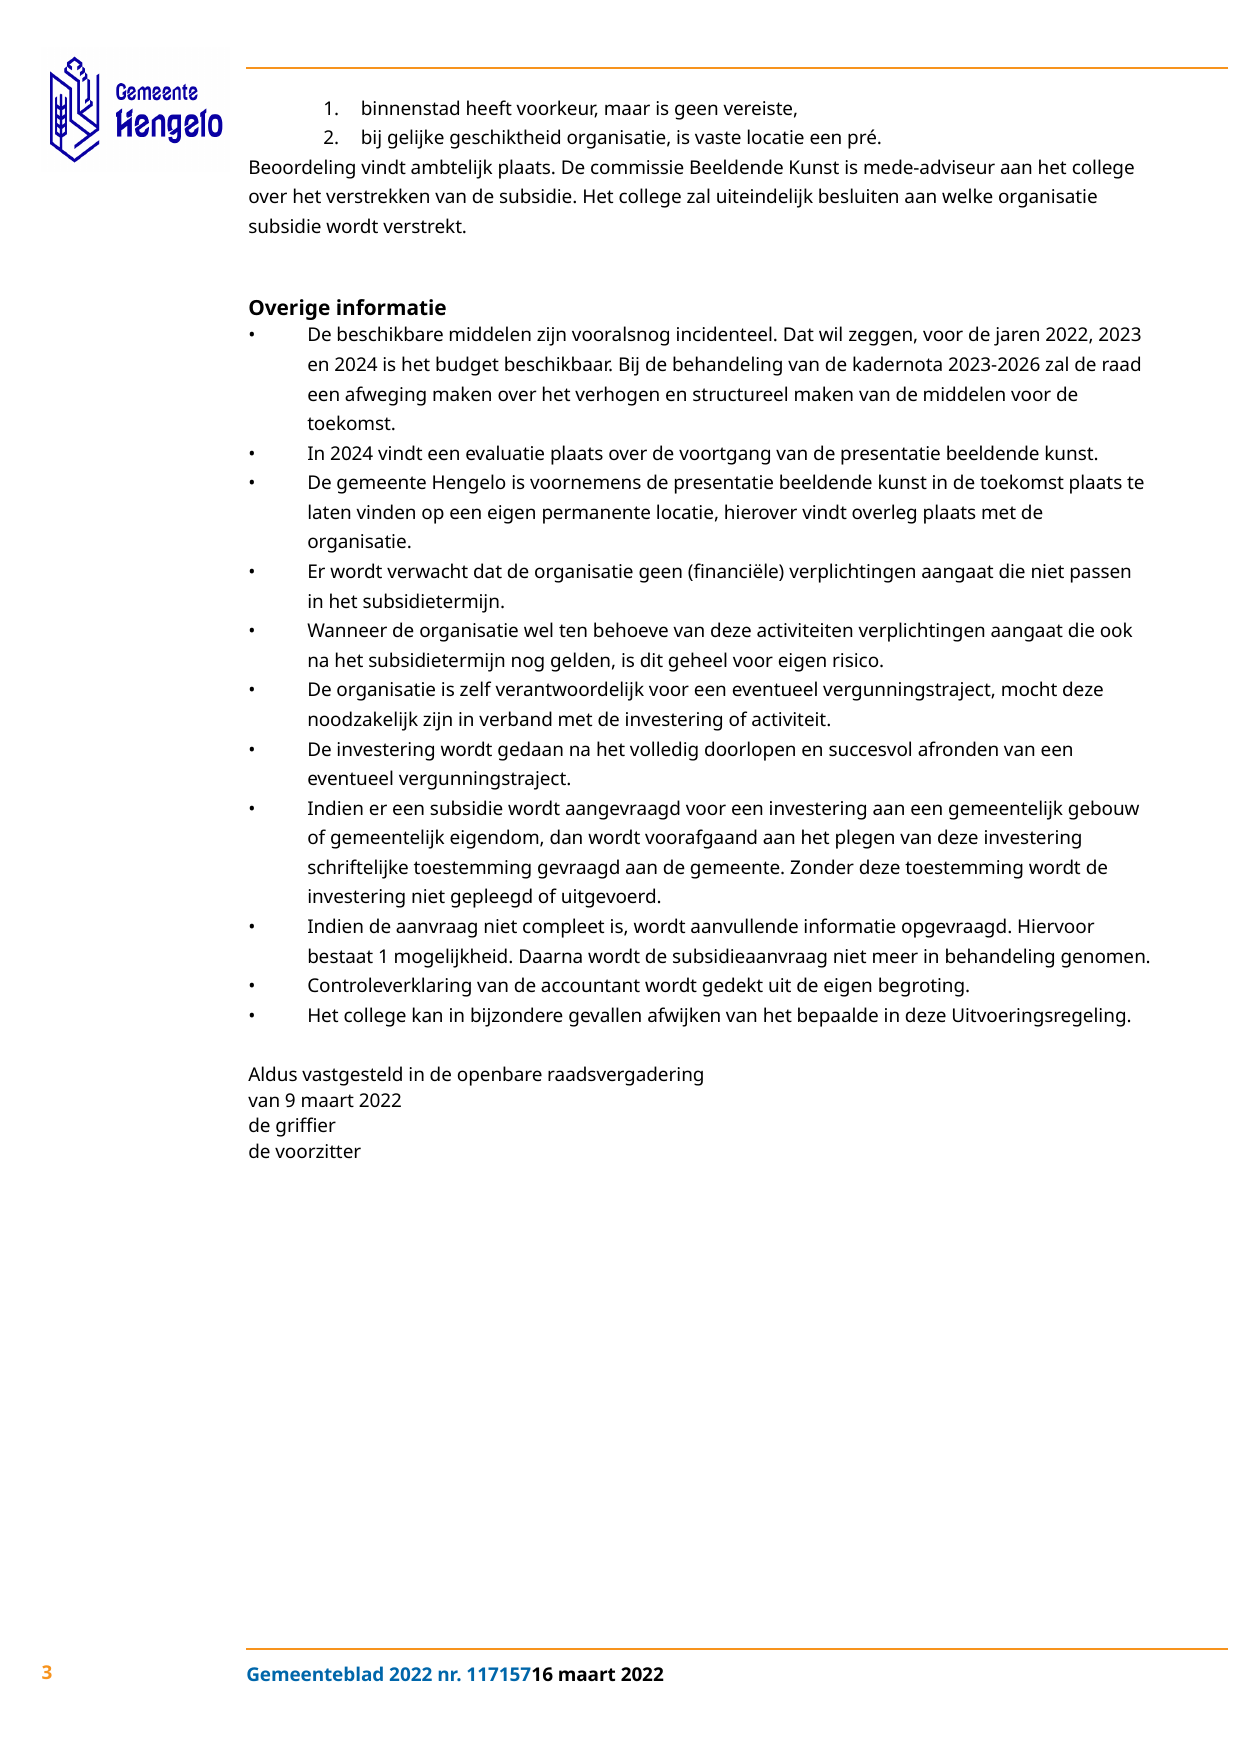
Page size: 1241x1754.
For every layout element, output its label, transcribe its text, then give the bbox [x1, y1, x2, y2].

text de griffier [248, 1113, 1152, 1138]
list De investering wordt gedaan na het volledig doorlopen en succesvol afronden van een eventueel vergunningstraject. [248, 736, 1152, 791]
list In 2024 vindt een evaluatie plaats over de voortgang van de presentatie beeldende kunst. [248, 440, 1152, 466]
list Het college kan in bijzondere gevallen afwijken van het bepaalde in deze Uitvoeringsregeling. [248, 1002, 1152, 1028]
picture [41, 47, 231, 172]
list Wanneer de organisatie wel ten behoeve van deze activiteiten verplichtingen aangaat die ook na het subsidietermijn nog gelden, is dit geheel voor eigen risico. [248, 617, 1152, 673]
list binnenstad heeft voorkeur, maar is geen vereiste, [323, 95, 1152, 121]
list De organisatie is zelf verantwoordelijk voor een eventueel vergunningstraject, mocht deze noodzakelijk zijn in verband met de investering of activiteit. [248, 677, 1152, 732]
list Indien er een subsidie wordt aangevraagd voor een investering aan een gemeentelijk gebouw of gemeentelijk eigendom, dan wordt voorafgaand aan het plegen van deze investering schriftelijke toestemming gevraagd aan de gemeente. Zonder deze toestemming wordt de investering niet gepleegd of uitgevoerd. [248, 795, 1152, 909]
list De gemeente Hengelo is voornemens de presentatie beeldende kunst in de toekomst plaats te laten vinden op een eigen permanente locatie, hierover vindt overleg plaats met de organisatie. [248, 469, 1152, 554]
text de voorzitter [248, 1138, 1152, 1164]
list De beschikbare middelen zijn vooralsnog incidenteel. Dat wil zeggen, voor de jaren 2022, 2023 en 2024 is het budget beschikbaar. Bij de behandeling van de kadernota 2023-2026 zal de raad een afweging maken over het verhogen en structureel maken van de middelen voor de toekomst. [248, 322, 1152, 436]
text Beoordeling vindt ambtelijk plaats. De commissie Beeldende Kunst is mede-adviseur aan het college over het verstrekken van de subsidie. Het college zal uiteindelijk besluiten aan welke organisatie subsidie wordt verstrekt. [248, 154, 1152, 239]
list Er wordt verwacht dat de organisatie geen (financiële) verplichtingen aangaat die niet passen in het subsidietermijn. [248, 558, 1152, 613]
text van 9 maart 2022 [248, 1087, 1152, 1113]
list Controleverklaring van de accountant wordt gedekt uit de eigen begroting. [248, 972, 1152, 998]
list bij gelijke geschiktheid organisatie, is vaste locatie een pré. [323, 124, 1152, 150]
text Overige informatie [248, 293, 1152, 322]
text Aldus vastgesteld in de openbare raadsvergadering [248, 1061, 1152, 1087]
list Indien de aanvraag niet compleet is, wordt aanvullende informatie opgevraagd. Hiervoor bestaat 1 mogelijkheid. Daarna wordt de subsidieaanvraag niet meer in behandeling genomen. [248, 913, 1152, 968]
